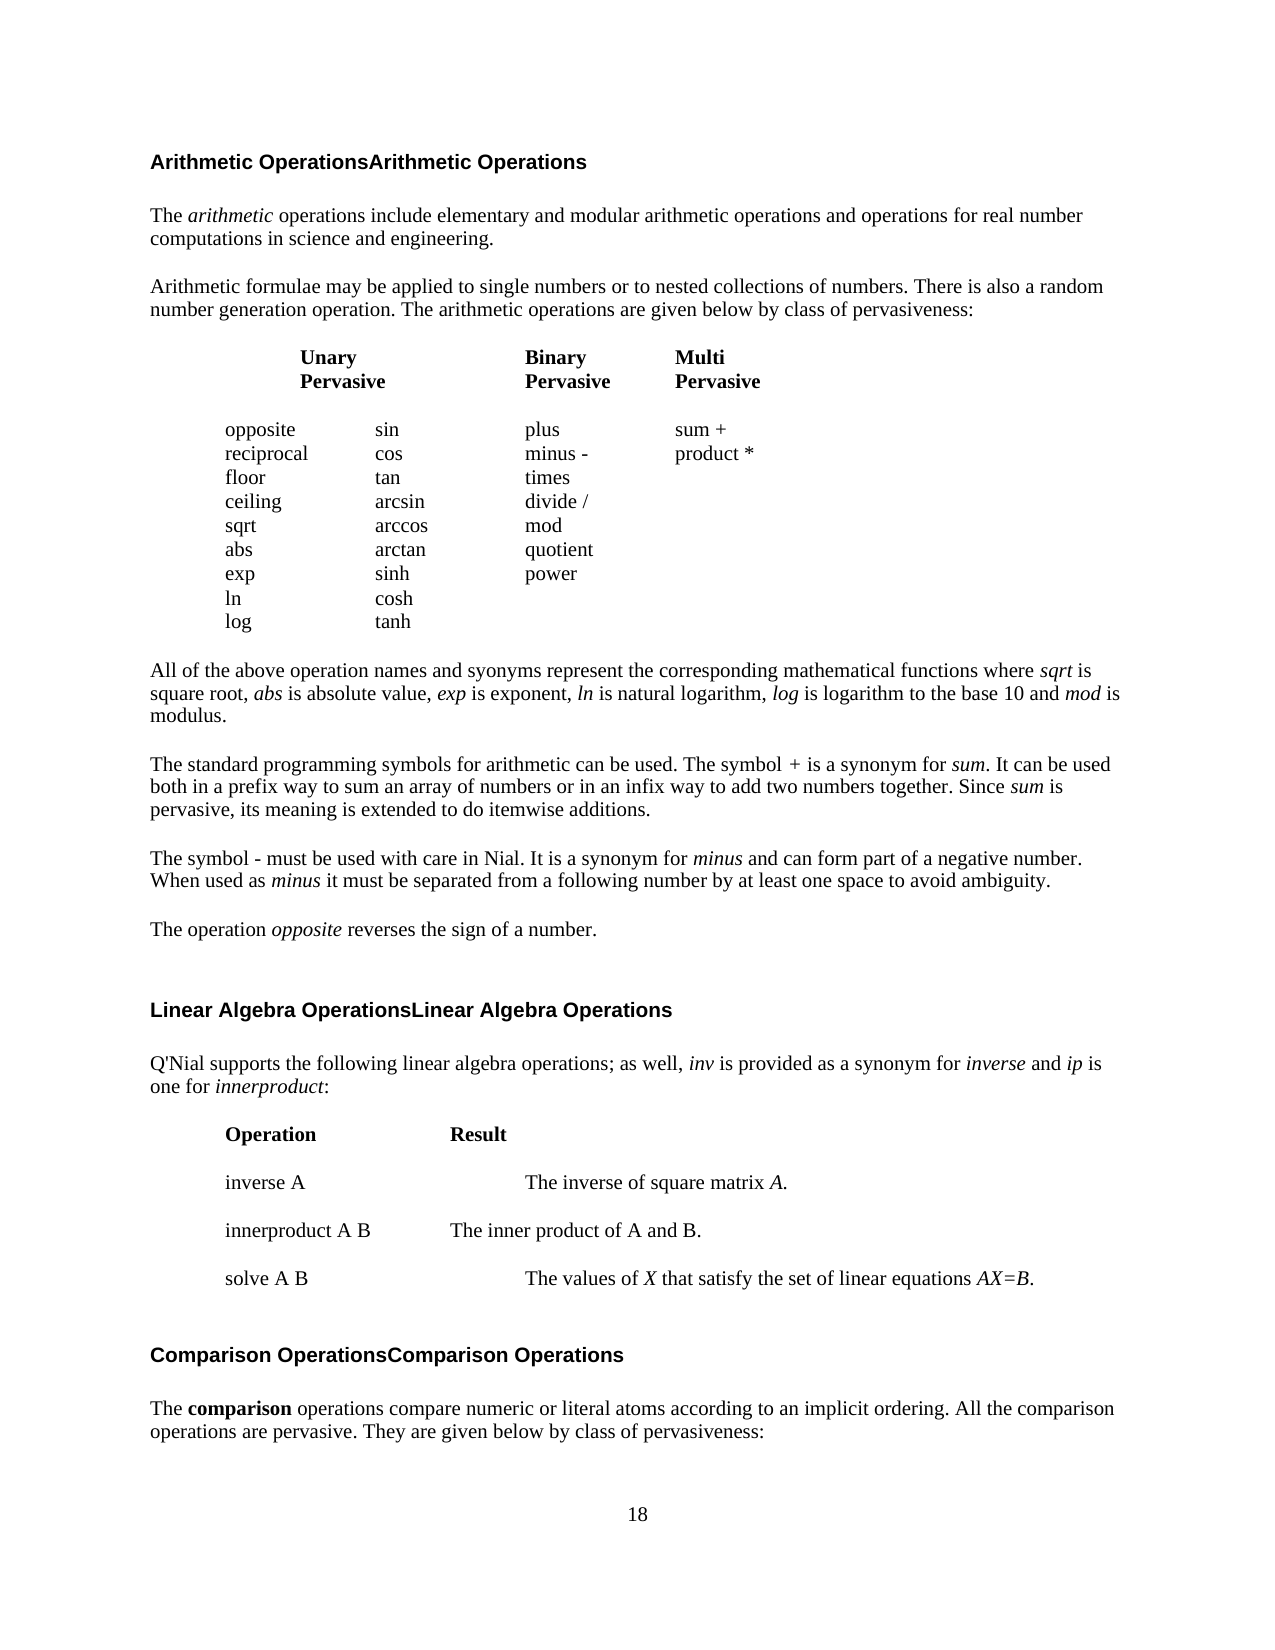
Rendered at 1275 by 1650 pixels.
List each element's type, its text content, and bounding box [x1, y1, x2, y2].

text The symbol - must be used with care in Nial. It is a synonym for minus and can form part of a negative number. When used as minus it must be separated from a following number by at least one space to avoid ambiguity. [150, 846, 1125, 892]
text Unary Binary Multi [150, 345, 1125, 369]
text Operation Result [150, 1122, 1125, 1146]
text Q'Nial supports the following linear algebra operations; as well, inv is provided as a synonym for inverse and ip is one for innerproduct: [150, 1051, 1125, 1098]
text reciprocal cos minus - product * [225, 441, 1125, 465]
text All of the above operation names and syonyms represent the corresponding mathematical functions where sqrt is square root, abs is absolute value, exp is exponent, ln is natural logarithm, log is logarithm to the base 10 and mod is modulus. [150, 658, 1125, 727]
text floor tan times [150, 465, 1125, 489]
text Arithmetic formulae may be applied to single numbers or to nested collections of numbers. There is also a random number generation operation. The arithmetic operations are given below by class of pervasiveness: [150, 274, 1125, 321]
text Pervasive Pervasive Pervasive [150, 369, 1125, 393]
text inverse A The inverse of square matrix A. [225, 1170, 1125, 1194]
text ln cosh [150, 585, 1125, 609]
text The comparison operations compare numeric or literal atoms according to an implicit ordering. All the comparison operations are pervasive. They are given below by class of pervasiveness: [150, 1396, 1125, 1443]
text The arithmetic operations include elementary and modular arithmetic operations and operations for real number computations in science and engineering. [150, 203, 1125, 250]
text log tanh [150, 609, 1125, 633]
text The standard programming symbols for arithmetic can be used. The symbol + is a synonym for sum. It can be used both in a prefix way to sum an array of numbers or in an infix way to add two numbers together. Since sum is pervasive, its meaning is extended to do itemwise additions. [150, 752, 1125, 821]
text Linear Algebra OperationsLinear Algebra Operations [150, 998, 1125, 1022]
text innerproduct A B The inner product of A and B. [150, 1218, 1125, 1242]
text abs arctan quotient [150, 537, 1125, 561]
text Arithmetic OperationsArithmetic Operations [150, 150, 1125, 174]
text solve A B The values of X that satisfy the set of linear equations AX=B. [225, 1266, 1125, 1290]
text The operation opposite reverses the sign of a number. [150, 917, 1125, 941]
text ceiling arcsin divide / [150, 489, 1125, 513]
text exp sinh power [150, 561, 1125, 585]
text sqrt arccos mod [150, 513, 1125, 537]
text Comparison OperationsComparison Operations [150, 1343, 1125, 1367]
text opposite sin plus sum + [150, 417, 1125, 441]
